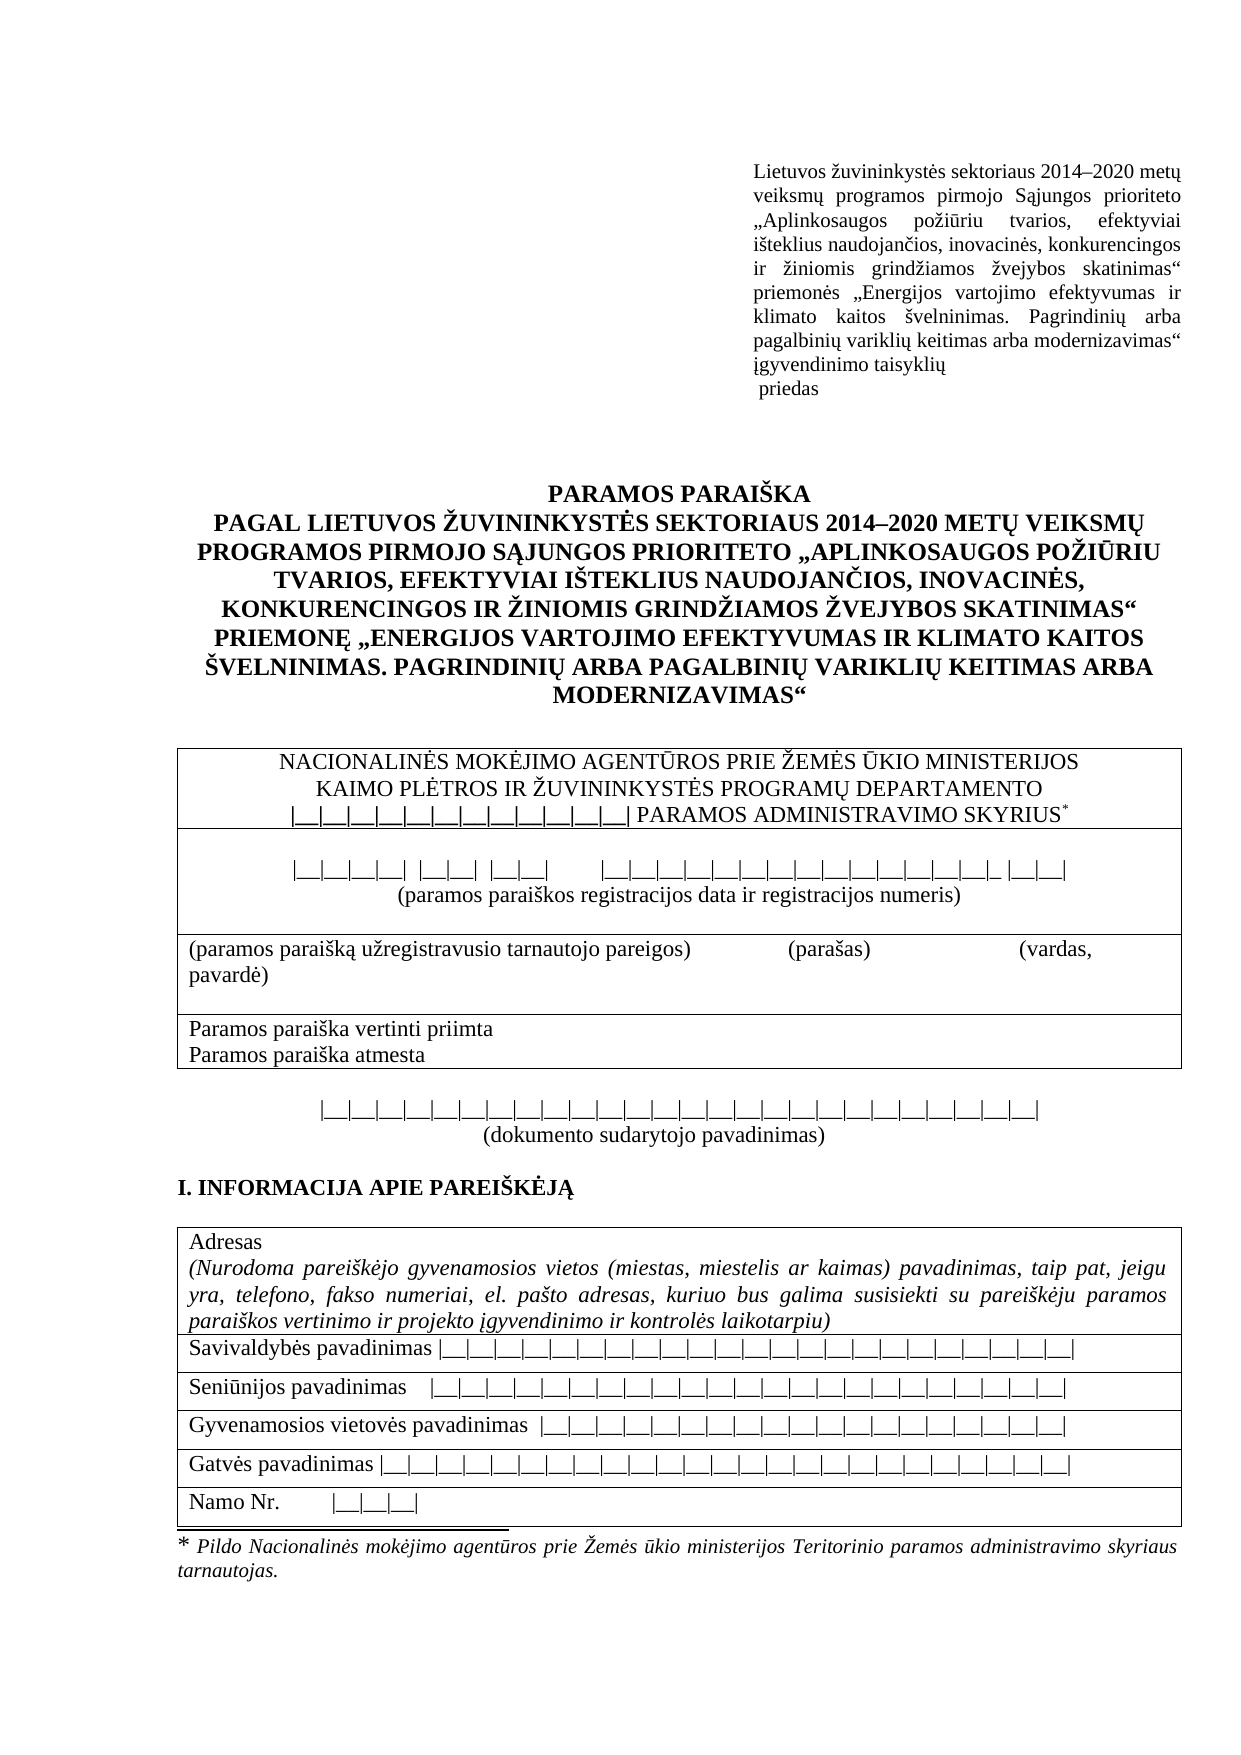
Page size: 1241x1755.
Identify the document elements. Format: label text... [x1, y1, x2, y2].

table_cell Gyvenamosios vietovės pavadinimas |__|__|__|__|__|__|__|__|__|__|__|__|__|__|__|__|__|__|__| [178, 1411, 1181, 1449]
table_header Nacionalinės mokėjimo agentŪros prie žemės ūkio ministerijos KAIMO PLĖTROS IR ŽUVININKYSTĖS PROGRAMŲ DEPARTAMENTO |__|__|__|__|__|__|__|__|__|__|__|__| PARAMOS ADMINISTRAVIMO skyrius [178, 749, 1181, 827]
table_cell Gatvės pavadinimas |__|__|__|__|__|__|__|__|__|__|__|__|__|__|__|__|__|__|__|__|__|__|__|__|__| [178, 1450, 1181, 1487]
text I. INFORMACIJA APIE PAREIŠKĖJĄ [177, 1174, 1181, 1201]
table_cell (paramos paraišką užregistravusio tarnautojo pareigos) (parašas) (vardas, pavardė) [178, 935, 1181, 1014]
table_cell Seniūnijos pavadinimas |__|__|__|__|__|__|__|__|__|__|__|__|__|__|__|__|__|__|__|__|__|__|__| [178, 1373, 1181, 1410]
table_cell Namo Nr. |__|__|__| [178, 1488, 1181, 1526]
text (dokumento sudarytojo pavadinimas) [121, 1122, 1181, 1148]
text PAGAL Lietuvos žuvininkystės sektoriaus 2014–2020 metų veiksmų programos PIRMOJO SĄJUNGOS PRIORITETO „APLINKOSAUGOS POŽIŪRIU TVARIOS, EFEKTYVIAI IŠTEKLIUS NAUDOJANČIOS, INOVACINĖS, KONKURENCINGOS IR ŽINIOMIS GRINDŽIAMOS ŽVEJYBOS SKATINIMAS“ PRIEMONĘ „ENERGIJOS VARTOJIMO EFEKTYVUMAS IR KLIMATO KAITOS ŠVELNINIMAS. PAGRINDINIŲ ARBA PAGALBINIŲ VARIKLIŲ KEITIMAS ARBA MODERNIZAVIMAS“ [177, 508, 1181, 709]
text Lietuvos žuvininkystės sektoriaus 2014–2020 metų veiksmų programos pirmojo Sąjungos prioriteto „Aplinkosaugos požiūriu tvarios, efektyviai išteklius naudojančios, inovacinės, konkurencingos ir žiniomis grindžiamos žvejybos skatinimas“ priemonės „Energijos vartojimo efektyvumas ir klimato kaitos švelninimas. Pagrindinių arba pagalbinių variklių keitimas arba modernizavimas“ įgyvendinimo taisyklių [753, 159, 1181, 376]
table_cell Savivaldybės pavadinimas |__|__|__|__|__|__|__|__|__|__|__|__|__|__|__|__|__|__|__|__|__|__|__| [178, 1335, 1181, 1372]
text |__|__|__|__|__|__|__|__|__|__|__|__|__|__|__|__|__|__|__|__|__|__|__|__|__|__| [177, 1095, 1181, 1122]
table_cell Paramos paraiška vertinti priimta Paramos paraiška atmesta [178, 1015, 1181, 1068]
text priedas [753, 376, 1181, 400]
table_header Adresas (Nurodoma pareiškėjo gyvenamosios vietos (miestas, miestelis ar kaimas) pavadinimas, taip pat, jeigu yra, telefono, fakso numeriai, el. pašto adresas, kuriuo bus galima susisiekti su pareiškėju paramos paraiškos vertinimo ir projekto įgyvendinimo ir kontrolės laikotarpiu) [178, 1228, 1181, 1333]
text PARAMOS ParaiškA [177, 479, 1181, 508]
table_cell |__|__|__|__| |__|__| |__|__| |__|__|__|__|__|__|__|__|__|__|__|__|__|__|_ |__|__| (paramos paraiškos registracijos data ir registracijos numeris) [178, 829, 1181, 934]
